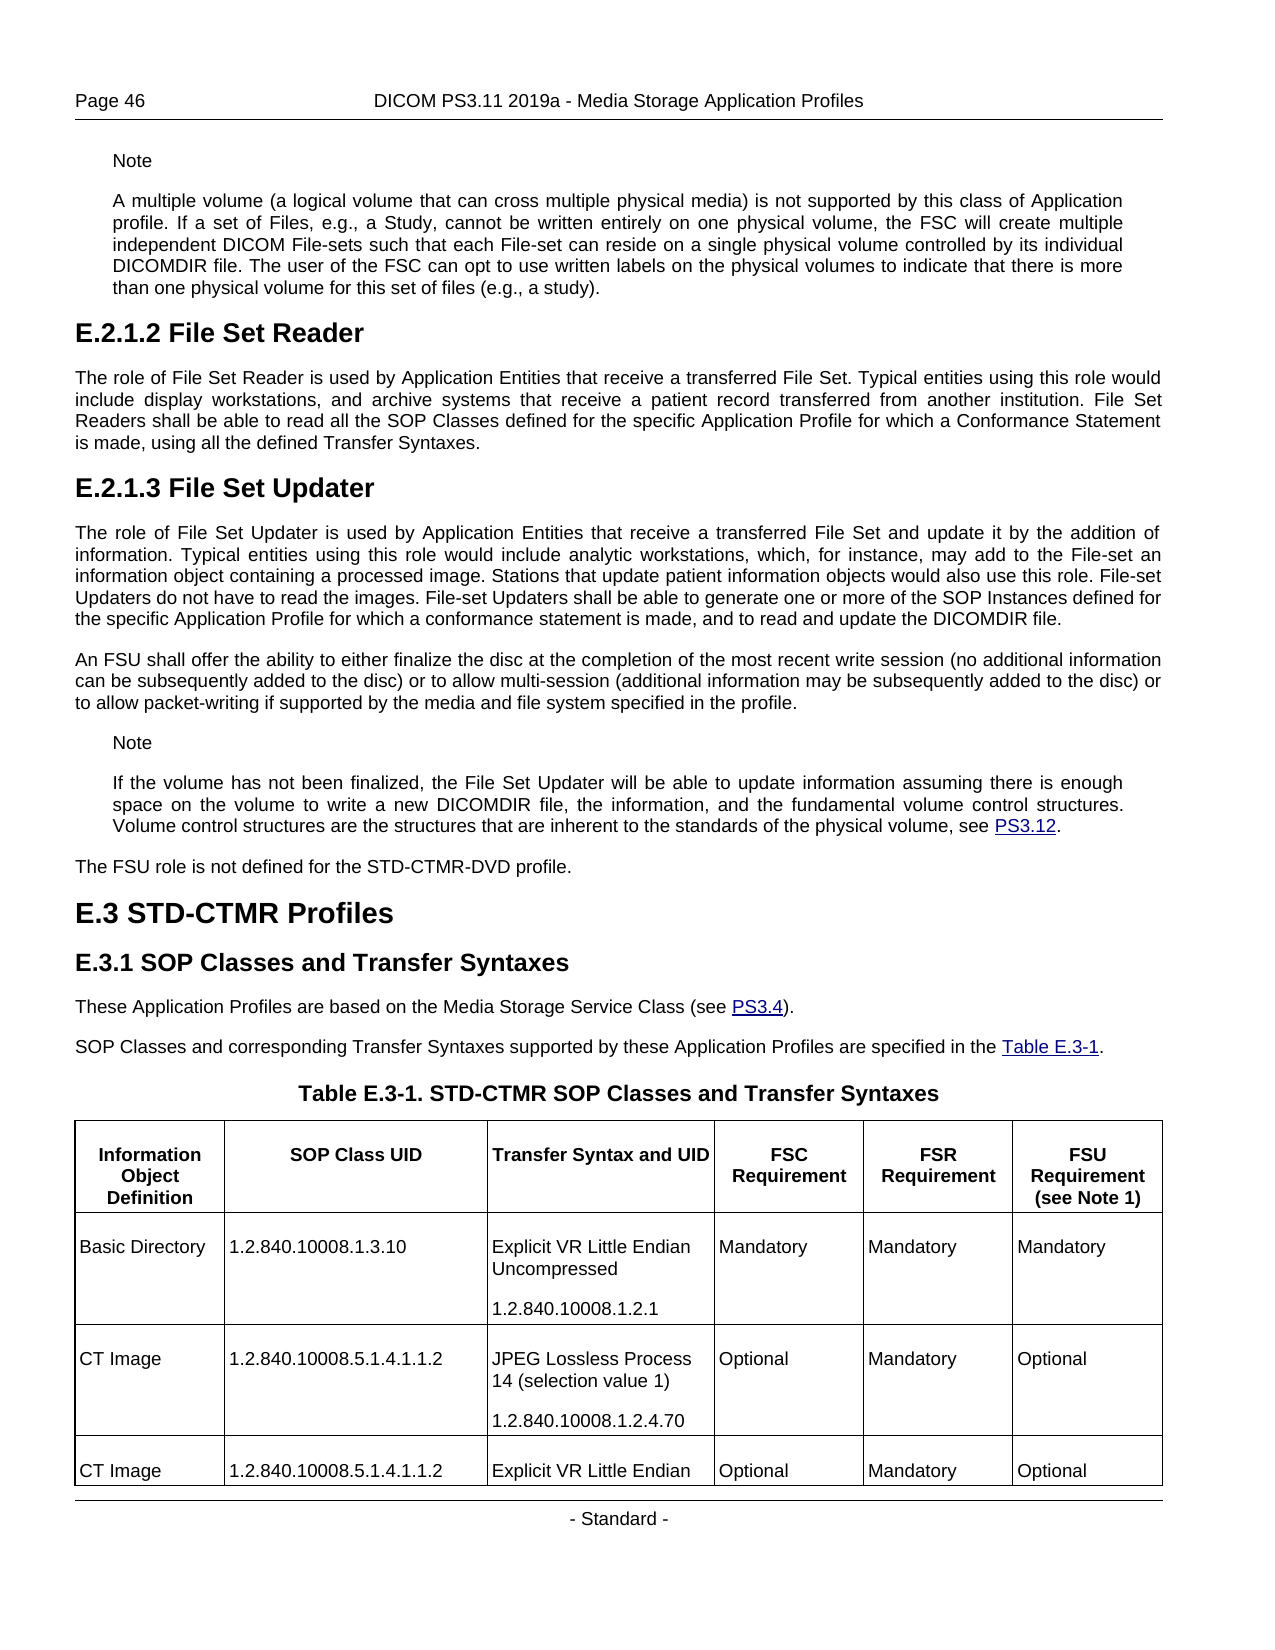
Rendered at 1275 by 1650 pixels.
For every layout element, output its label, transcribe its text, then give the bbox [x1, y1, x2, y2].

text SOP Classes and corresponding Transfer Syntaxes supported by these Application Profiles are specified in the Table E.3-1. [75, 1036, 1162, 1058]
table_cell Mandatory [864, 1436, 1012, 1485]
text E.3.1 SOP Classes and Transfer Syntaxes [75, 948, 1162, 977]
table_cell Mandatory [1013, 1213, 1162, 1324]
table_header SOP Class UID [225, 1121, 487, 1212]
text E.2.1.3 File Set Updater [75, 472, 1162, 503]
text The FSU role is not defined for the STD-CTMR-DVD profile. [75, 856, 1162, 877]
table_cell CT Image [76, 1436, 224, 1485]
table_header FSR Requirement [864, 1121, 1012, 1212]
table_header FSC Requirement [715, 1121, 863, 1212]
table_cell Mandatory [864, 1325, 1012, 1435]
text These Application Profiles are based on the Media Storage Service Class (see PS3.4). [75, 996, 1162, 1017]
text E.2.1.2 File Set Reader [75, 317, 1162, 348]
table_cell JPEG Lossless Process 14 (selection value 1) 1.2.840.10008.1.2.4.70 [488, 1325, 714, 1435]
text The role of File Set Updater is used by Application Entities that receive a transferred File Set and update it by the addition of information. Typical entities using this role would include analytic workstations, which, for instance, may add to the File-set an information object containing a processed image. Stations that update patient information objects would also use this role. File-set Updaters do not have to read the images. File-set Updaters shall be able to generate one or more of the SOP Instances defined for the specific Application Profile for which a conformance statement is made, and to read and update the DICOMDIR file. [75, 522, 1162, 630]
text An FSU shall offer the ability to either finalize the disc at the completion of the most recent write session (no additional information can be subsequently added to the disc) or to allow multi-session (additional information may be subsequently added to the disc) or to allow packet-writing if supported by the media and file system specified in the profile. [75, 648, 1162, 713]
text Note [112, 732, 1125, 753]
table_header Information Object Definition [76, 1121, 224, 1212]
table_cell Basic Directory [76, 1213, 224, 1324]
table_cell Optional [715, 1325, 863, 1435]
table_cell 1.2.840.10008.5.1.4.1.1.2 [225, 1325, 487, 1435]
text A multiple volume (a logical volume that can cross multiple physical media) is not supported by this class of Application profile. If a set of Files, e.g., a Study, cannot be written entirely on one physical volume, the FSC will create multiple independent DICOM File-sets such that each File-set can reside on a single physical volume controlled by its individual DICOMDIR file. The user of the FSC can opt to use written labels on the physical volumes to indicate that there is more than one physical volume for this set of files (e.g., a study). [112, 190, 1125, 298]
table_header FSU Requirement (see Note 1) [1013, 1121, 1162, 1212]
table_cell Explicit VR Little Endian [488, 1436, 714, 1485]
text E.3 STD-CTMR Profiles [75, 896, 1162, 929]
table_cell Optional [715, 1436, 863, 1485]
table_cell Optional [1013, 1325, 1162, 1435]
table_cell 1.2.840.10008.1.3.10 [225, 1213, 487, 1324]
table_cell Mandatory [864, 1213, 1012, 1324]
table_cell CT Image [76, 1325, 224, 1435]
table_header Transfer Syntax and UID [488, 1121, 714, 1212]
text Table E.3-1. STD-CTMR SOP Classes and Transfer Syntaxes [75, 1080, 1162, 1106]
text Note [112, 150, 1125, 172]
table_cell Mandatory [715, 1213, 863, 1324]
text The role of File Set Reader is used by Application Entities that receive a transferred File Set. Typical entities using this role would include display workstations, and archive systems that receive a patient record transferred from another institution. File Set Readers shall be able to read all the SOP Classes defined for the specific Application Profile for which a Conformance Statement is made, using all the defined Transfer Syntaxes. [75, 367, 1162, 453]
table_cell 1.2.840.10008.5.1.4.1.1.2 [225, 1436, 487, 1485]
table_cell Explicit VR Little Endian Uncompressed 1.2.840.10008.1.2.1 [488, 1213, 714, 1324]
text If the volume has not been finalized, the File Set Updater will be able to update information assuming there is enough space on the volume to write a new DICOMDIR file, the information, and the fundamental volume control structures. Volume control structures are the structures that are inherent to the standards of the physical volume, see PS3.12. [112, 772, 1125, 837]
table_cell Optional [1013, 1436, 1162, 1485]
